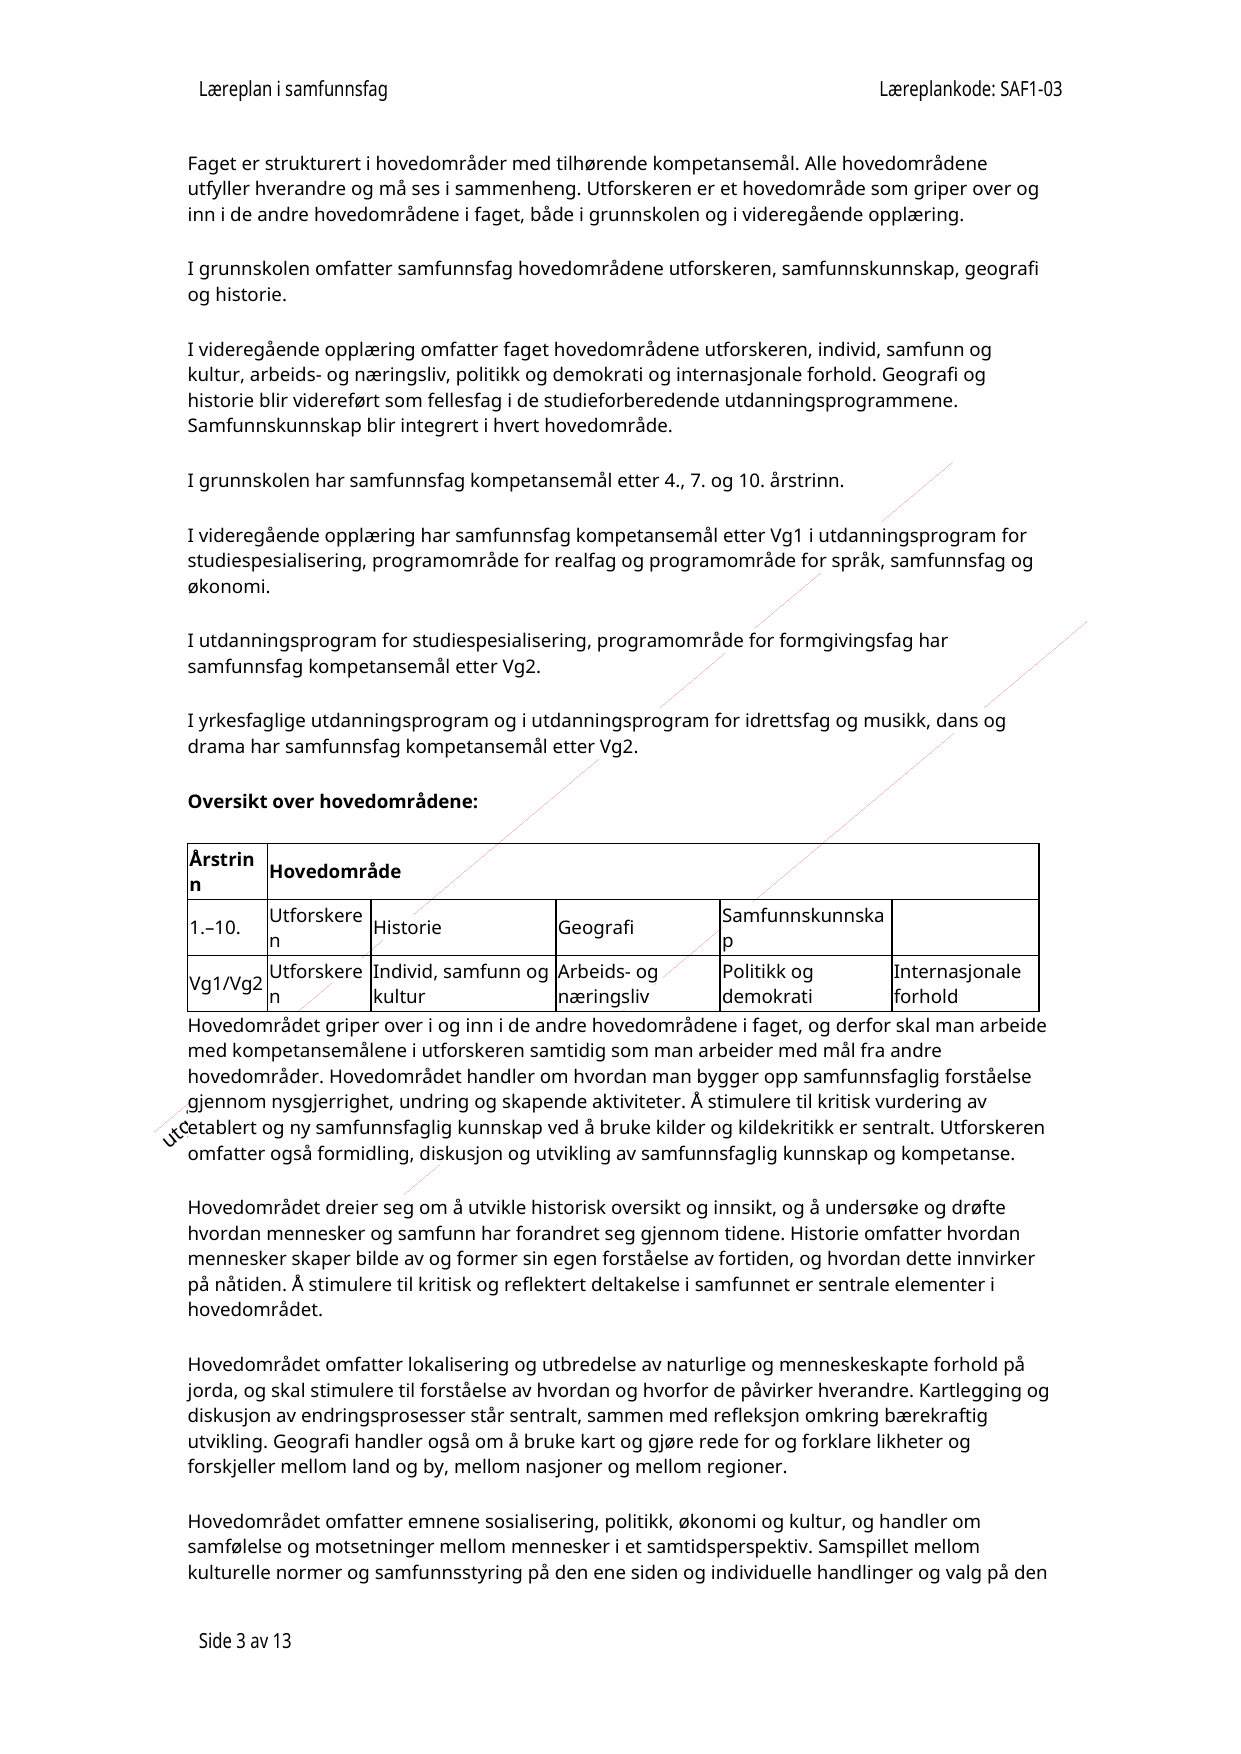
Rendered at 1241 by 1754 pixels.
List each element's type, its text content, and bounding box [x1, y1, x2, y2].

text I grunnskolen har samfunnsfag kompetansemål etter 4., 7. og 10. årstrinn. [850, 467, 945, 493]
table_header [758, 844, 1038, 899]
table_cell Vg1/Vg2 [188, 956, 267, 1011]
text I yrkesfaglige utdanningsprogram og i utdanningsprogram for idrettsfag og musikk, dans og drama har samfunnsfag kompetansemål etter Vg2. [638, 733, 952, 759]
text I grunnskolen omfatter samfunnsfag hovedområdene utforskeren, samfunnskunnskap, geografi og historie. [292, 256, 1053, 307]
text I videregående opplæring omfatter faget hovedområdene utforskeren, individ, samfunn og kultur, arbeids- og næringsliv, politikk og demokrati og internasjonale forhold. Geografi og historie blir videreført som fellesfag i de studieforberedende utdanningsprogrammene. Samfunnskunnskap blir integrert i hvert hovedområde. [187, 336, 1053, 438]
text I videregående opplæring har samfunnsfag kompetansemål etter Vg1 i utdanningsprogram for studiespesialisering, programområde for realfag og programområde for språk, samfunnsfag og økonomi. [275, 573, 819, 598]
table_header [433, 884, 772, 899]
text I utdanningsprogram for studiespesialisering, programområde for formgivingsfag har samfunnsfag kompetansemål etter Vg2. [696, 628, 1053, 679]
text Oversikt over hovedområdene: [860, 788, 1053, 813]
text Oversikt over hovedområdene: [478, 788, 562, 813]
table_cell Historie [372, 900, 555, 954]
table_header Hovedområde [268, 844, 496, 899]
text Hovedområdet omfatter lokalisering og utbredelse av naturlige og menneskeskapte forhold på jorda, og skal stimulere til forståelse av hvordan og hvorfor de påvirker hverandre. Kartlegging og diskusjon av endringsprosesser står sentralt, sammen med refleksjon omkring bærekraftig utvikling. Geografi handler også om å bruke kart og gjøre rede for og forklare likheter og forskjeller mellom land og by, mellom nasjoner og mellom regioner. [187, 1351, 1053, 1479]
text Faget er strukturert i hovedområder med tilhørende kompetansemål. Alle hovedområdene utfyller hverandre og må ses i sammenheng. Utforskeren er et hovedområde som griper over og inn i de andre hovedområdene i faget, både i grunnskolen og i videregående opplæring. [965, 150, 1053, 227]
text Hovedområdet griper over i og inn i de andre hovedområdene i faget, og derfor skal man arbeide med kompetansemålene i utforskeren samtidig som man arbeider med mål fra andre hovedområder. Hovedområdet handler om hvordan man bygger opp samfunnsfaglig forståelse gjennom nysgjerrighet, undring og skapende aktiviteter. Å stimulere til kritisk vurdering av etablert og ny samfunnsfaglig kunnskap ved å bruke kilder og kildekritikk er sentralt. Utforskeren omfatter også formidling, diskusjon og utvikling av samfunnsfaglig kunnskap og kompetanse. [947, 1012, 1053, 1165]
table_header [481, 844, 820, 859]
table_cell Geografi [557, 900, 719, 954]
text I videregående opplæring har samfunnsfag kompetansemål etter Vg1 i utdanningsprogram for studiespesialisering, programområde for realfag og programområde for språk, samfunnsfag og økonomi. [792, 522, 1053, 598]
text Oversikt over hovedområdene: [536, 788, 887, 813]
text I grunnskolen har samfunnsfag kompetansemål etter 4., 7. og 10. årstrinn. [917, 467, 1053, 493]
table_cell 1.–10. [188, 900, 267, 954]
text Hovedområdet dreier seg om å utvikle historisk oversikt og innsikt, og å undersøke og drøfte hvordan mennesker og samfunn har forandret seg gjennom tidene. Historie omfatter hvordan mennesker skaper bilde av og former sin egen forståelse av fortiden, og hvordan dette innvirker på nåtiden. Å stimulere til kritisk og reflektert deltakelse i samfunnet er sentrale elementer i hovedområdet. [323, 1194, 1053, 1322]
table_cell [893, 900, 1038, 954]
text I utdanningsprogram for studiespesialisering, programområde for formgivingsfag har samfunnsfag kompetansemål etter Vg2. [546, 653, 723, 679]
text I yrkesfaglige utdanningsprogram og i utdanningsprogram for idrettsfag og musikk, dans og drama har samfunnsfag kompetansemål etter Vg2. [925, 708, 1053, 759]
